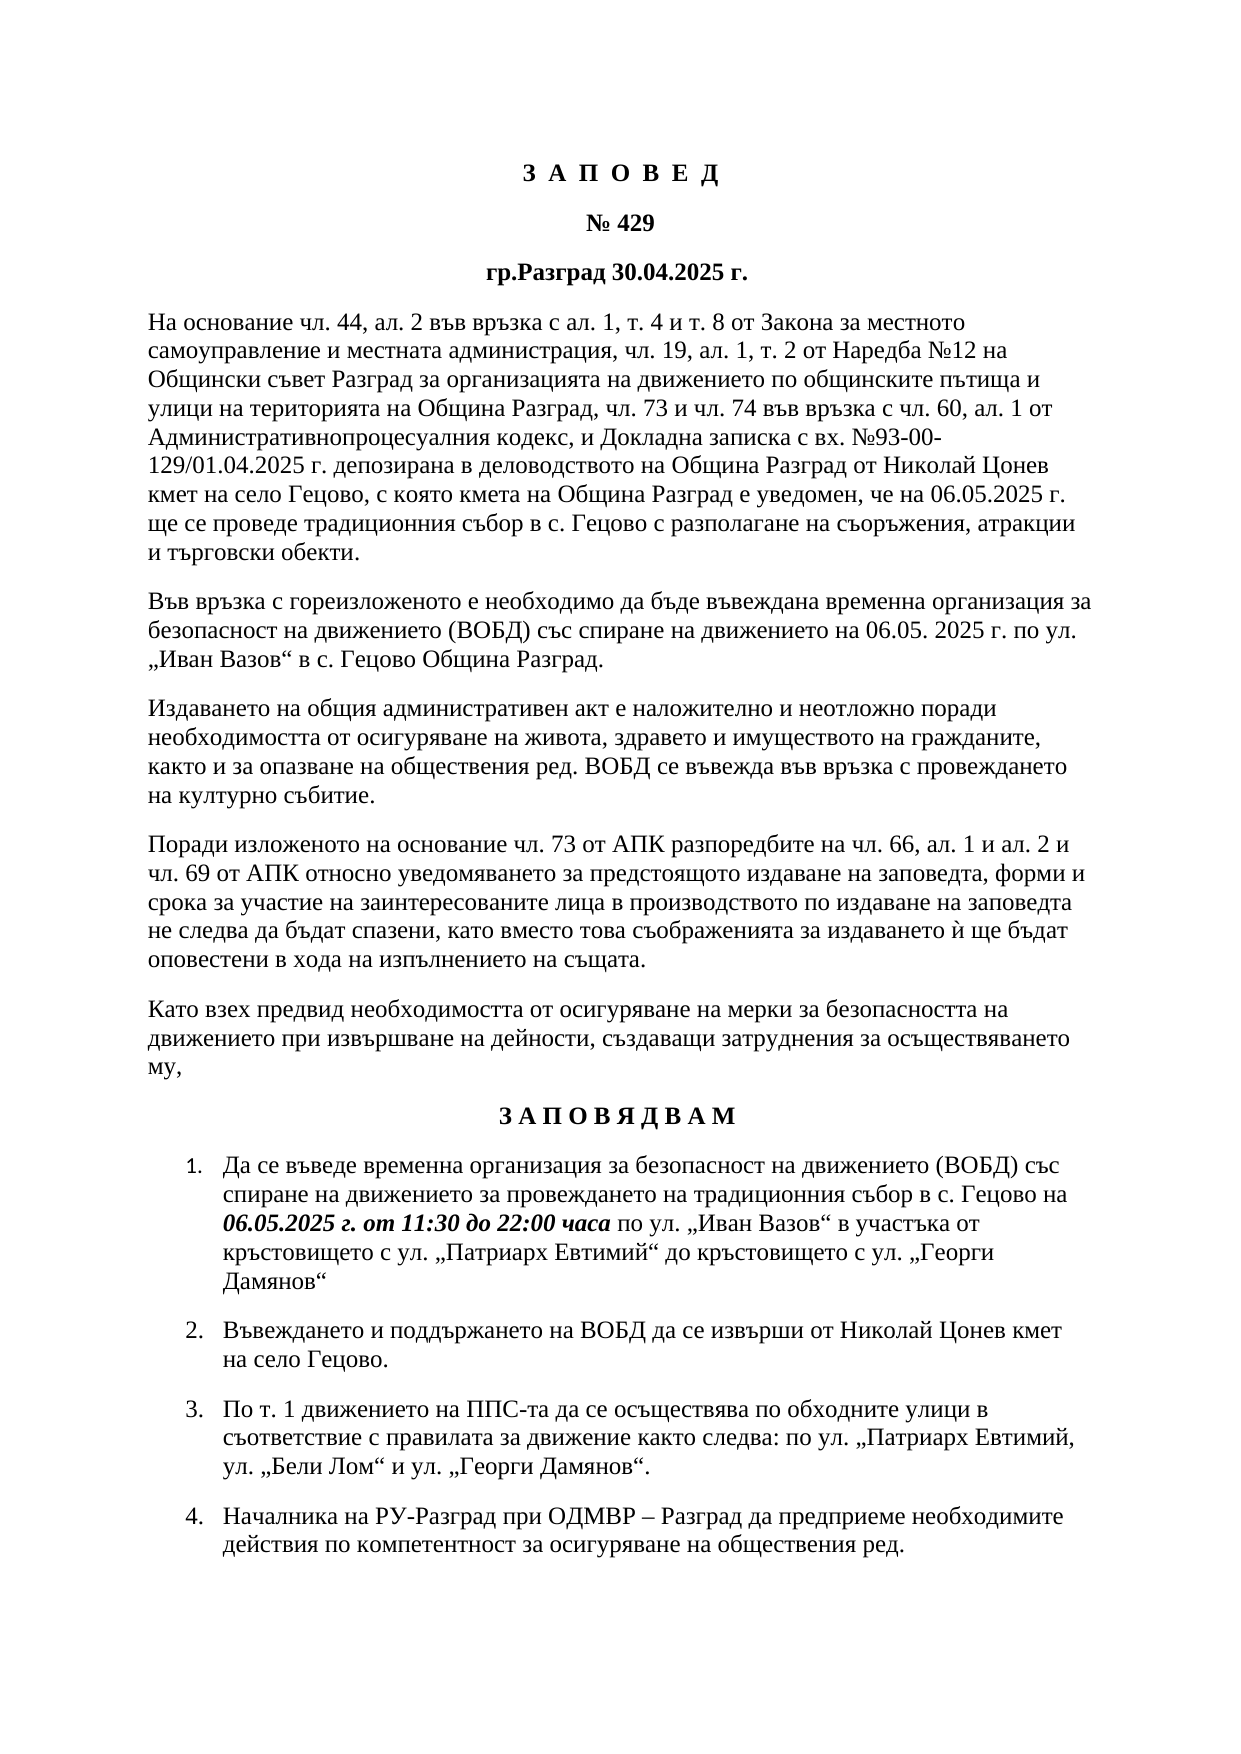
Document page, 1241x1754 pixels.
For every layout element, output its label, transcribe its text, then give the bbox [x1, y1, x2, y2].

text Във връзка с гореизложеното е необходимо да бъде въвеждана временна организация за безопасност на движението (ВОБД) със спиране на движението на 06.05. 2025 г. по ул. „Иван Вазов“ в с. Гецово Община Разград. [148, 586, 1093, 673]
text На основание чл. 44, ал. 2 във връзка с ал. 1, т. 4 и т. 8 от Закона за местното самоуправление и местната администрация, чл. 19, ал. 1, т. 2 от Наредба №12 на Общински съвет Разград за организацията на движението по общинските пътища и улици на територията на Община Разград, чл. 73 и чл. 74 във връзка с чл. 60, ал. 1 от Административнопроцесуалния кодекс, и Докладна записка с вх. №93-00-129/01.04.2025 г. депозирана в деловодството на Община Разград от Николай Цонев кмет на село Гецово, с която кмета на Община Разград е уведомен, че на 06.05.2025 г. ще се проведе традиционния събор в с. Гецово с разполагане на съоръжения, атракции и търговски обекти. [148, 307, 1093, 566]
text Издаването на общия административен акт е наложително и неотложно поради необходимостта от осигуряване на живота, здравето и имуществото на гражданите, както и за опазване на обществения ред. ВОБД се въвежда във връзка с провеждането на културно събитие. [148, 693, 1093, 808]
list Въвеждането и поддържането на ВОБД да се извърши от Николай Цонев кмет на село Гецово. [185, 1315, 1093, 1373]
text З А П О В Я Д В А М [148, 1101, 1093, 1130]
text гр.Разград 30.04.2025 г. [148, 257, 1093, 286]
text Поради изложеното на основание чл. 73 от АПК разпоредбите на чл. 66, ал. 1 и ал. 2 и чл. 69 от АПК относно уведомяването за предстоящото издаване на заповедта, форми и срока за участие на заинтересованите лица в производството по издаване на заповедта не следва да бъдат спазени, като вместо това съображенията за издаването ѝ ще бъдат оповестени в хода на изпълнението на същата. [148, 829, 1093, 973]
list Началника на РУ-Разград при ОДМВР – Разград да предприеме необходимите действия по компетентност за осигуряване на обществения ред. [185, 1501, 1093, 1558]
list Да се въведе временна организация за безопасност на движението (ВОБД) със спиране на движението за провеждането на традиционния събор в с. Гецово на 06.05.2025 г. от 11:30 до 22:00 часа по ул. „Иван Вазов“ в участъка от кръстовището с ул. „Патриарх Евтимий“ до кръстовището с ул. „Георги Дамянов“ [185, 1151, 1093, 1294]
text З А П О В Е Д [148, 158, 1093, 187]
list По т. 1 движението на ППС-та да се осъществява по обходните улици в съответствие с правилата за движение както следва: по ул. „Патриарх Евтимий, ул. „Бели Лом“ и ул. „Георги Дамянов“. [185, 1394, 1093, 1480]
text № 429 [148, 208, 1093, 236]
text Като взех предвид необходимостта от осигуряване на мерки за безопасността на движението при извършване на дейности, създаващи затруднения за осъществяването му, [148, 994, 1093, 1080]
